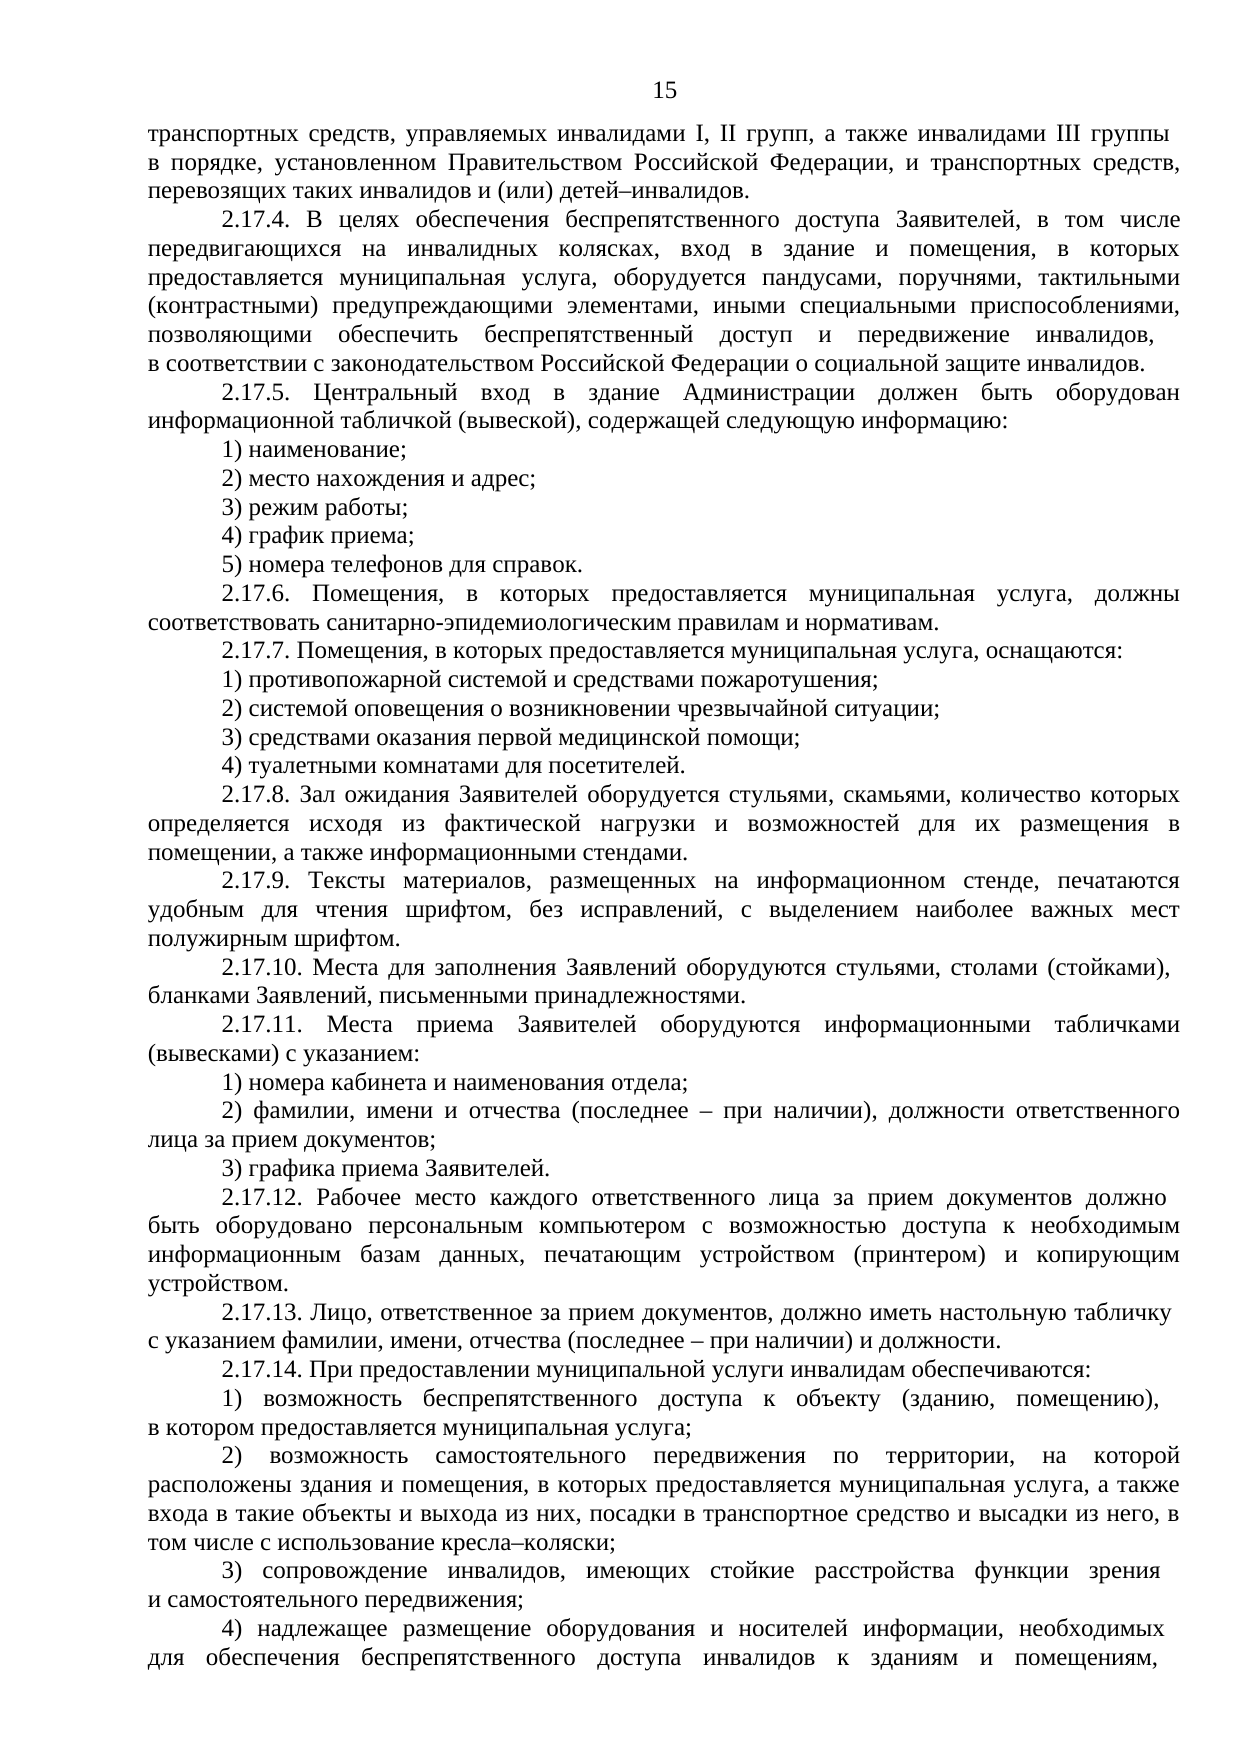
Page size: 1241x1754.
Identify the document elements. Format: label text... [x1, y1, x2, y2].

text 2.17.7. Помещения, в которых предоставляется муниципальная услуга, оснащаются: [148, 636, 1181, 664]
text 2) место нахождения и адрес; [148, 463, 1181, 492]
text 2.17.5. Центральный вход в здание Администрации должен быть оборудован информационной табличкой (вывеской), содержащей следующую информацию: [148, 377, 1181, 434]
text 2.17.14. При предоставлении муниципальной услуги инвалидам обеспечиваются: [148, 1354, 1181, 1383]
text 2.17.12. Рабочее место каждого ответственного лица за прием документов должно быть оборудовано персональным компьютером с возможностью доступа к необходимым информационным базам данных, печатающим устройством (принтером) и копирующим устройством. [148, 1182, 1181, 1297]
text транспортных средств, управляемых инвалидами I, II групп, а также инвалидами III группы в порядке, установленном Правительством Российской Федерации, и транспортных средств, перевозящих таких инвалидов и (или) детей–инвалидов. [148, 118, 1181, 204]
text 2.17.9. Тексты материалов, размещенных на информационном стенде, печатаются удобным для чтения шрифтом, без исправлений, с выделением наиболее важных мест полужирным шрифтом. [148, 866, 1181, 952]
text 3) сопровождение инвалидов, имеющих стойкие расстройства функции зрения и самостоятельного передвижения; [148, 1556, 1181, 1613]
text 4) надлежащее размещение оборудования и носителей информации, необходимых для обеспечения беспрепятственного доступа инвалидов к зданиям и помещениям, [148, 1613, 1181, 1671]
text 2.17.8. Зал ожидания Заявителей оборудуется стульями, скамьями, количество которых определяется исходя из фактической нагрузки и возможностей для их размещения в помещении, а также информационными стендами. [148, 779, 1181, 866]
text 2) возможность самостоятельного передвижения по территории, на которой расположены здания и помещения, в которых предоставляется муниципальная услуга, а также входа в такие объекты и выхода из них, посадки в транспортное средство и высадки из него, в том числе с использование кресла–коляски; [148, 1441, 1181, 1556]
text 2) фамилии, имени и отчества (последнее – при наличии), должности ответственного лица за прием документов; [148, 1096, 1181, 1153]
text 3) графика приема Заявителей. [148, 1153, 1181, 1182]
text 1) противопожарной системой и средствами пожаротушения; [148, 664, 1181, 693]
text 2.17.10. Места для заполнения Заявлений оборудуются стульями, столами (стойками), бланками Заявлений, письменными принадлежностями. [148, 952, 1181, 1009]
text 4) туалетными комнатами для посетителей. [148, 751, 1181, 779]
text 3) режим работы; [148, 492, 1181, 521]
text 4) график приема; [148, 521, 1181, 549]
text 5) номера телефонов для справок. [148, 549, 1181, 578]
text 2.17.13. Лицо, ответственное за прием документов, должно иметь настольную табличку с указанием фамилии, имени, отчества (последнее – при наличии) и должности. [148, 1297, 1181, 1354]
text 2.17.11. Места приема Заявителей оборудуются информационными табличками (вывесками) с указанием: [148, 1009, 1181, 1067]
text 2.17.6. Помещения, в которых предоставляется муниципальная услуга, должны соответствовать санитарно-эпидемиологическим правилам и нормативам. [148, 578, 1181, 636]
text 2) системой оповещения о возникновении чрезвычайной ситуации; [148, 693, 1181, 722]
text 1) номера кабинета и наименования отдела; [148, 1067, 1181, 1096]
text 3) средствами оказания первой медицинской помощи; [148, 722, 1181, 751]
text 1) возможность беспрепятственного доступа к объекту (зданию, помещению), в котором предоставляется муниципальная услуга; [148, 1383, 1181, 1441]
text 2.17.4. В целях обеспечения беспрепятственного доступа Заявителей, в том числе передвигающихся на инвалидных колясках, вход в здание и помещения, в которых предоставляется муниципальная услуга, оборудуется пандусами, поручнями, тактильными (контрастными) предупреждающими элементами, иными специальными приспособлениями, позволяющими обеспечить беспрепятственный доступ и передвижение инвалидов, в соответствии с законодательством Российской Федерации о социальной защите инвалидов. [148, 204, 1181, 377]
text 1) наименование; [148, 434, 1181, 463]
